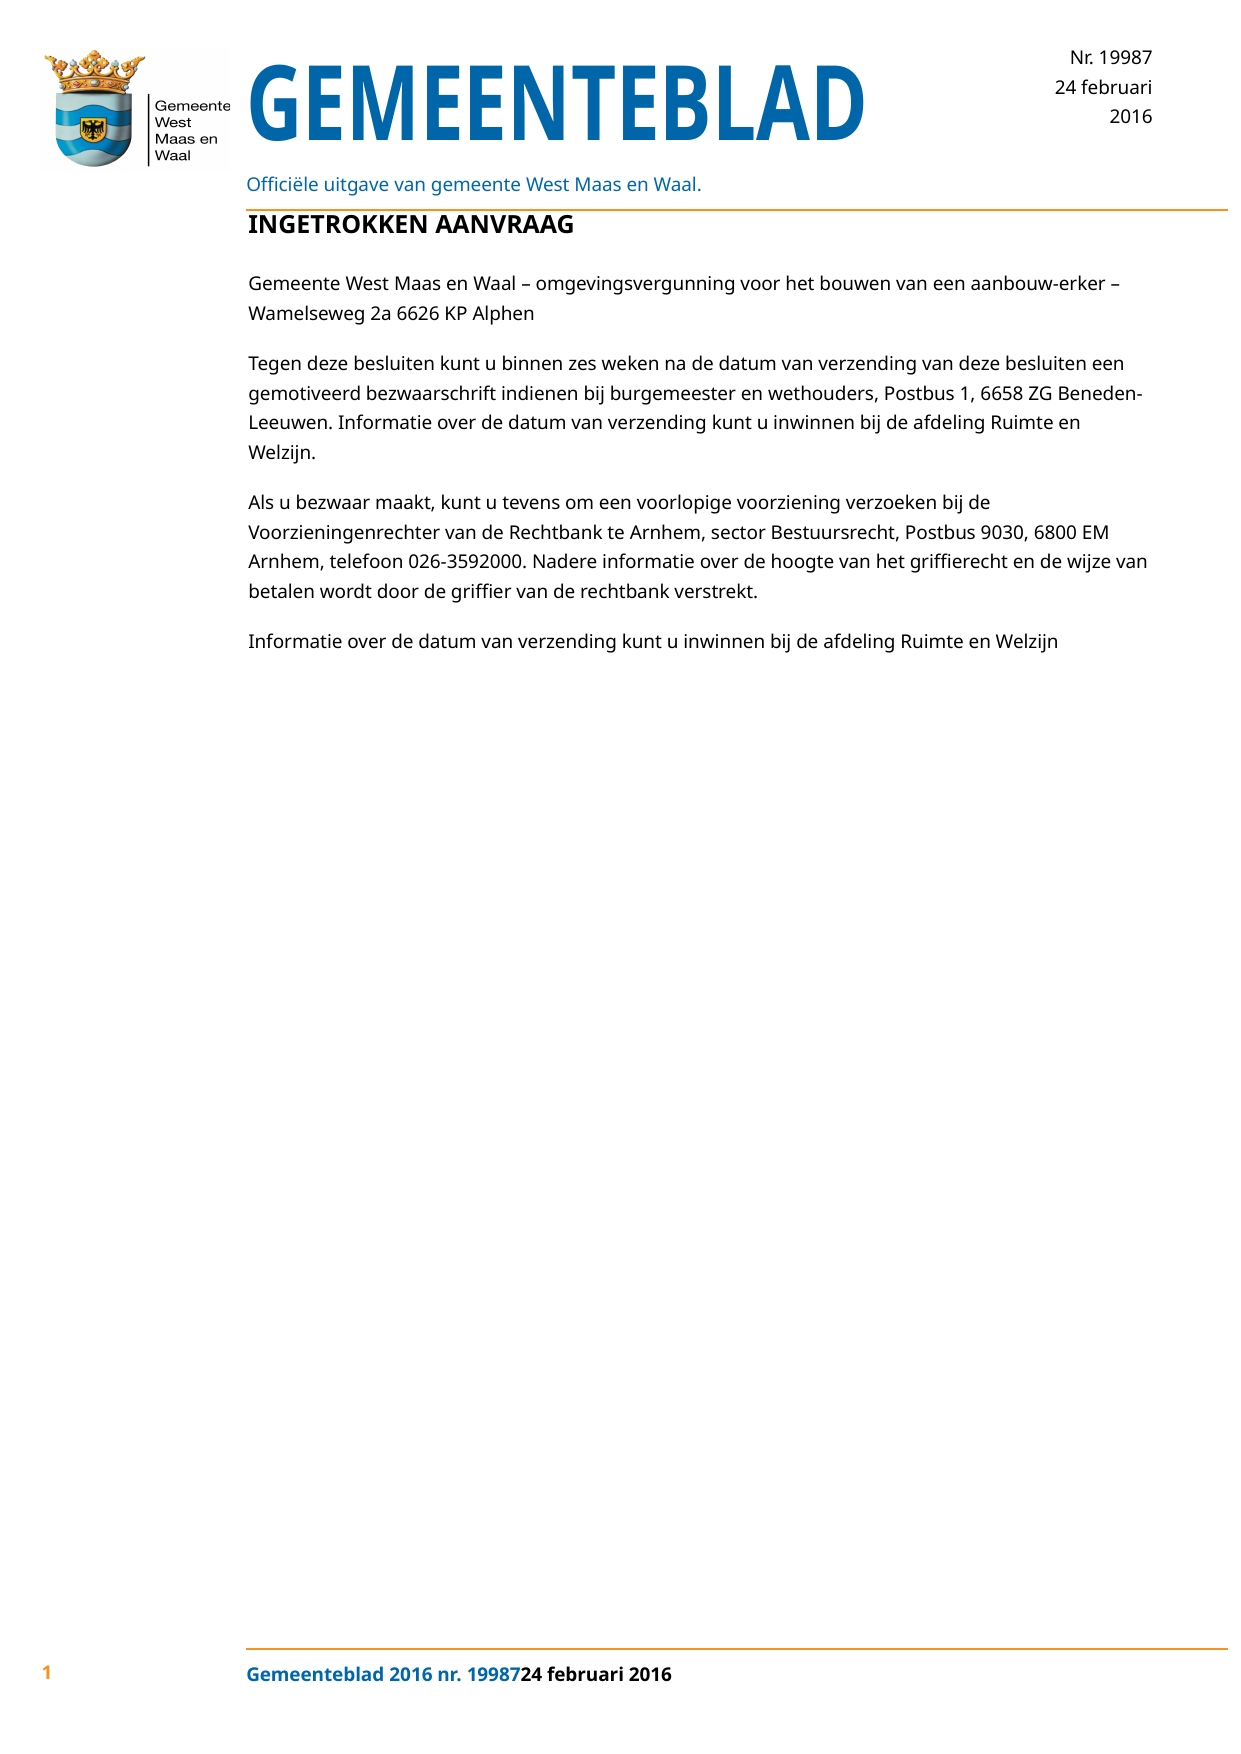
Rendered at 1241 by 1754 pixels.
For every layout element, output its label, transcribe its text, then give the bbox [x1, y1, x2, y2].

picture [41, 47, 231, 172]
text Tegen deze besluiten kunt u binnen zes weken na de datum van verzending van deze besluiten een gemotiveerd bezwaarschrift indienen bij burgemeester en wethouders, Postbus 1, 6658 ZG Beneden- Leeuwen. Informatie over de datum van verzending kunt u inwinnen bij de afdeling Ruimte en Welzijn. [248, 350, 1152, 465]
text Als u bezwaar maakt, kunt u tevens om een voorlopige voorziening verzoeken bij de Voorzieningenrechter van de Rechtbank te Arnhem, sector Bestuursrecht, Postbus 9030, 6800 EM Arnhem, telefoon 026-3592000. Nadere informatie over de hoogte van het griffierecht en de wijze van betalen wordt door de griffier van de rechtbank verstrekt. [248, 489, 1152, 604]
text INGETROKKEN AANVRAAG [248, 211, 1152, 241]
text Informatie over de datum van verzending kunt u inwinnen bij de afdeling Ruimte en Welzijn [248, 629, 1152, 654]
text Gemeente West Maas en Waal – omgevingsvergunning voor het bouwen van een aanbouw-erker – Wamelseweg 2a 6626 KP Alphen [248, 270, 1152, 326]
